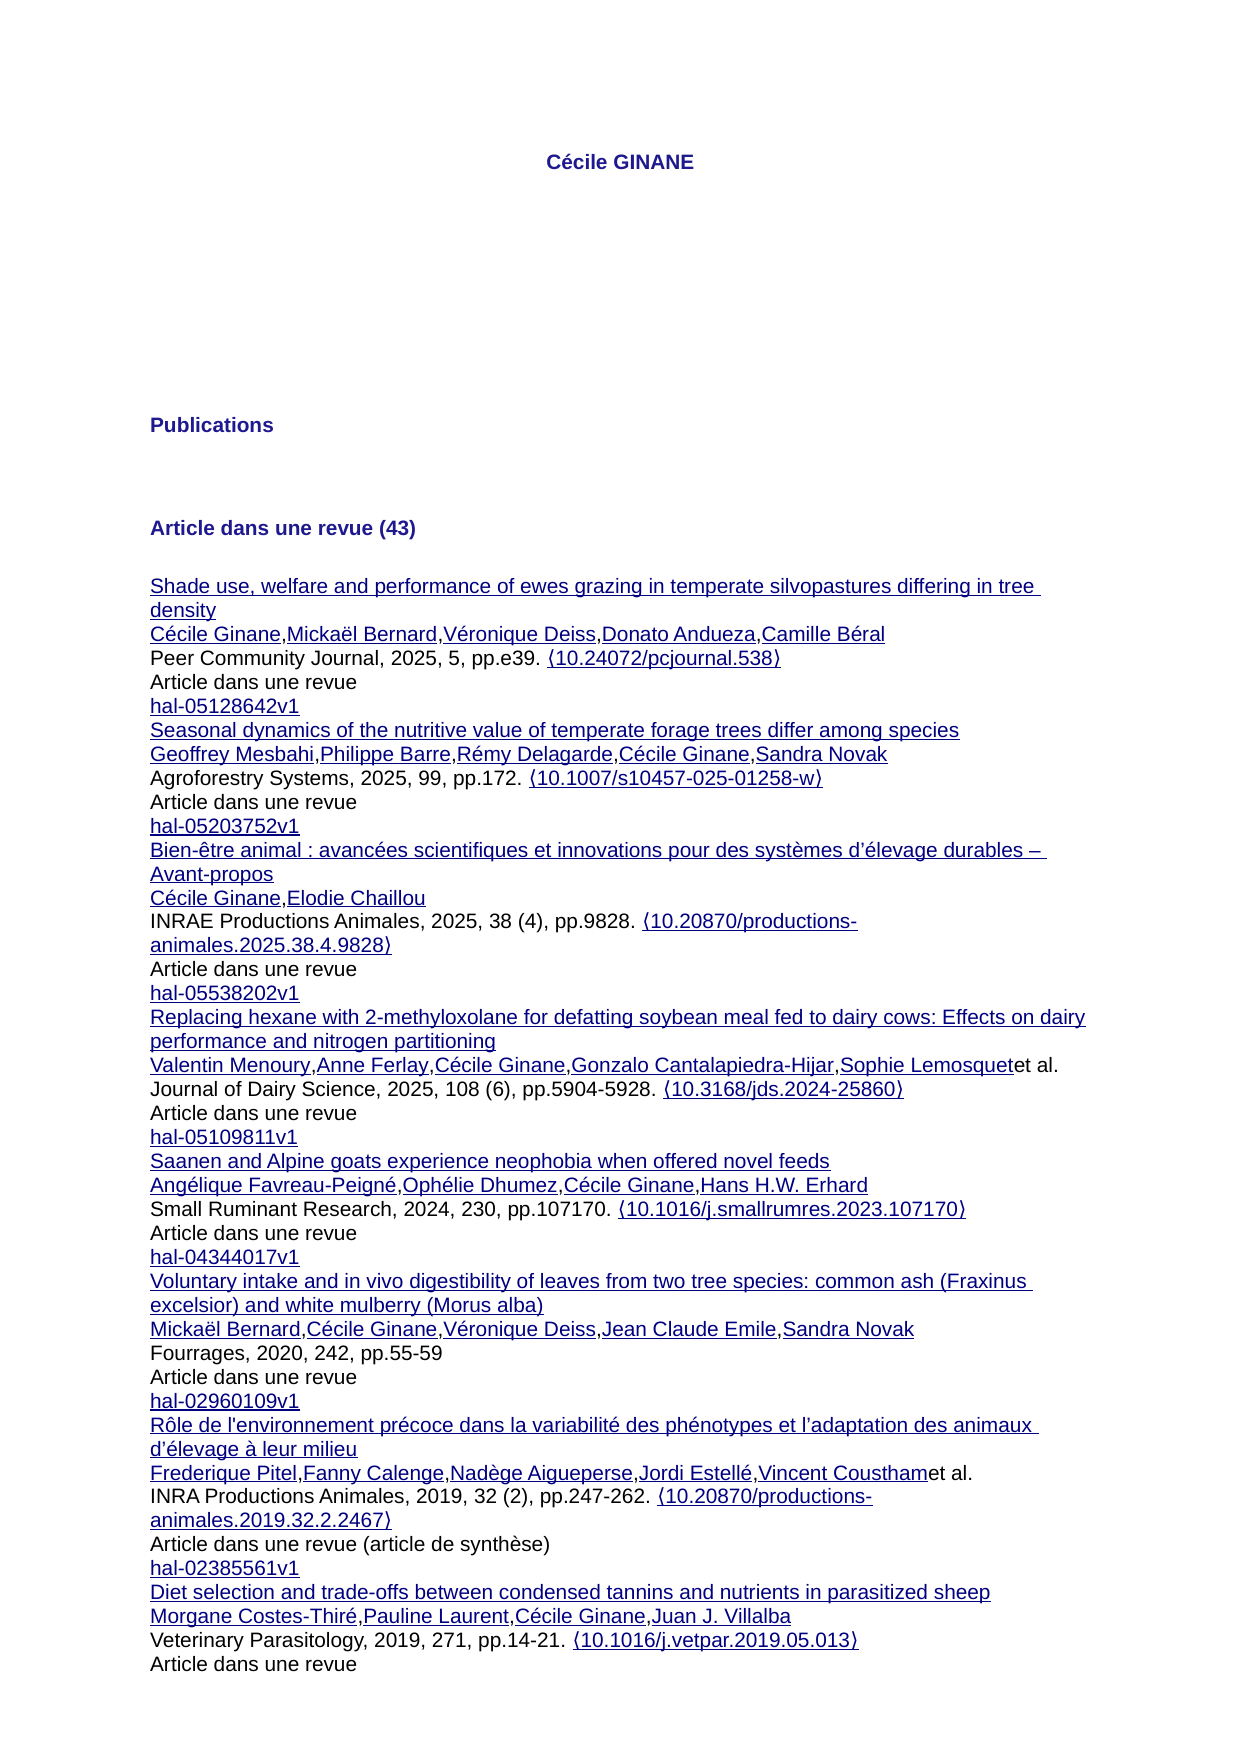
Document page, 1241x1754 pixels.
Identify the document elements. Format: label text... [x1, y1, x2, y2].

table_cell Seasonal dynamics of the nutritive value of temperate forage trees differ among species Geoffrey Mesbahi,Philippe Barre,Rémy Delagarde,Cécile Ginane,Sandra Novak Agroforestry Systems, 2025, 99, pp.172. ⟨10.1007/s10457-025-01258-w⟩ Article dans une revue hal-05203752v1 [150, 718, 1090, 837]
table_cell Replacing hexane with 2-methyloxolane for defatting soybean meal fed to dairy cows: Effects on dairy performance and nitrogen partitioning Valentin Menoury,Anne Ferlay,Cécile Ginane,Gonzalo Cantalapiedra-Hijar,Sophie Lemosquetet al. Journal of Dairy Science, 2025, 108 (6), pp.5904-5928. ⟨10.3168/jds.2024-25860⟩ Article dans une revue hal-05109811v1 [150, 1005, 1090, 1149]
subtitle Publications [150, 412, 1090, 436]
table_cell Bien-être animal : avancées scientifiques et innovations pour des systèmes d’élevage durables – Avant-propos Cécile Ginane,Elodie Chaillou INRAE Productions Animales, 2025, 38 (4), pp.9828. ⟨10.20870/productions-animales.2025.38.4.9828⟩ Article dans une revue hal-05538202v1 [150, 838, 1090, 1005]
table_cell Saanen and Alpine goats experience neophobia when offered novel feeds Angélique Favreau-Peigné,Ophélie Dhumez,Cécile Ginane,Hans H.W. Erhard Small Ruminant Research, 2024, 230, pp.107170. ⟨10.1016/j.smallrumres.2023.107170⟩ Article dans une revue hal-04344017v1 [150, 1149, 1090, 1269]
subtitle Article dans une revue (43) [150, 516, 1090, 539]
subtitle Cécile GINANE [150, 150, 1090, 174]
table_cell Diet selection and trade-offs between condensed tannins and nutrients in parasitized sheep Morgane Costes-Thiré,Pauline Laurent,Cécile Ginane,Juan J. Villalba Veterinary Parasitology, 2019, 271, pp.14-21. ⟨10.1016/j.vetpar.2019.05.013⟩ Article dans une revue [150, 1580, 1090, 1676]
table_cell Rôle de l'environnement précoce dans la variabilité des phénotypes et l’adaptation des animaux d’élevage à leur milieu Frederique Pitel,Fanny Calenge,Nadège Aigueperse,Jordi Estellé,Vincent Cousthamet al. INRA Productions Animales, 2019, 32 (2), pp.247-262. ⟨10.20870/productions-animales.2019.32.2.2467⟩ Article dans une revue (article de synthèse) hal-02385561v1 [150, 1413, 1090, 1580]
table_header Shade use, welfare and performance of ewes grazing in temperate silvopastures differing in tree density Cécile Ginane,Mickaël Bernard,Véronique Deiss,Donato Andueza,Camille Béral Peer Community Journal, 2025, 5, pp.e39. ⟨10.24072/pcjournal.538⟩ Article dans une revue hal-05128642v1 [150, 574, 1090, 718]
table_cell Voluntary intake and in vivo digestibility of leaves from two tree species: common ash (Fraxinus excelsior) and white mulberry (Morus alba) Mickaël Bernard,Cécile Ginane,Véronique Deiss,Jean Claude Emile,Sandra Novak Fourrages, 2020, 242, pp.55-59 Article dans une revue hal-02960109v1 [150, 1269, 1090, 1412]
